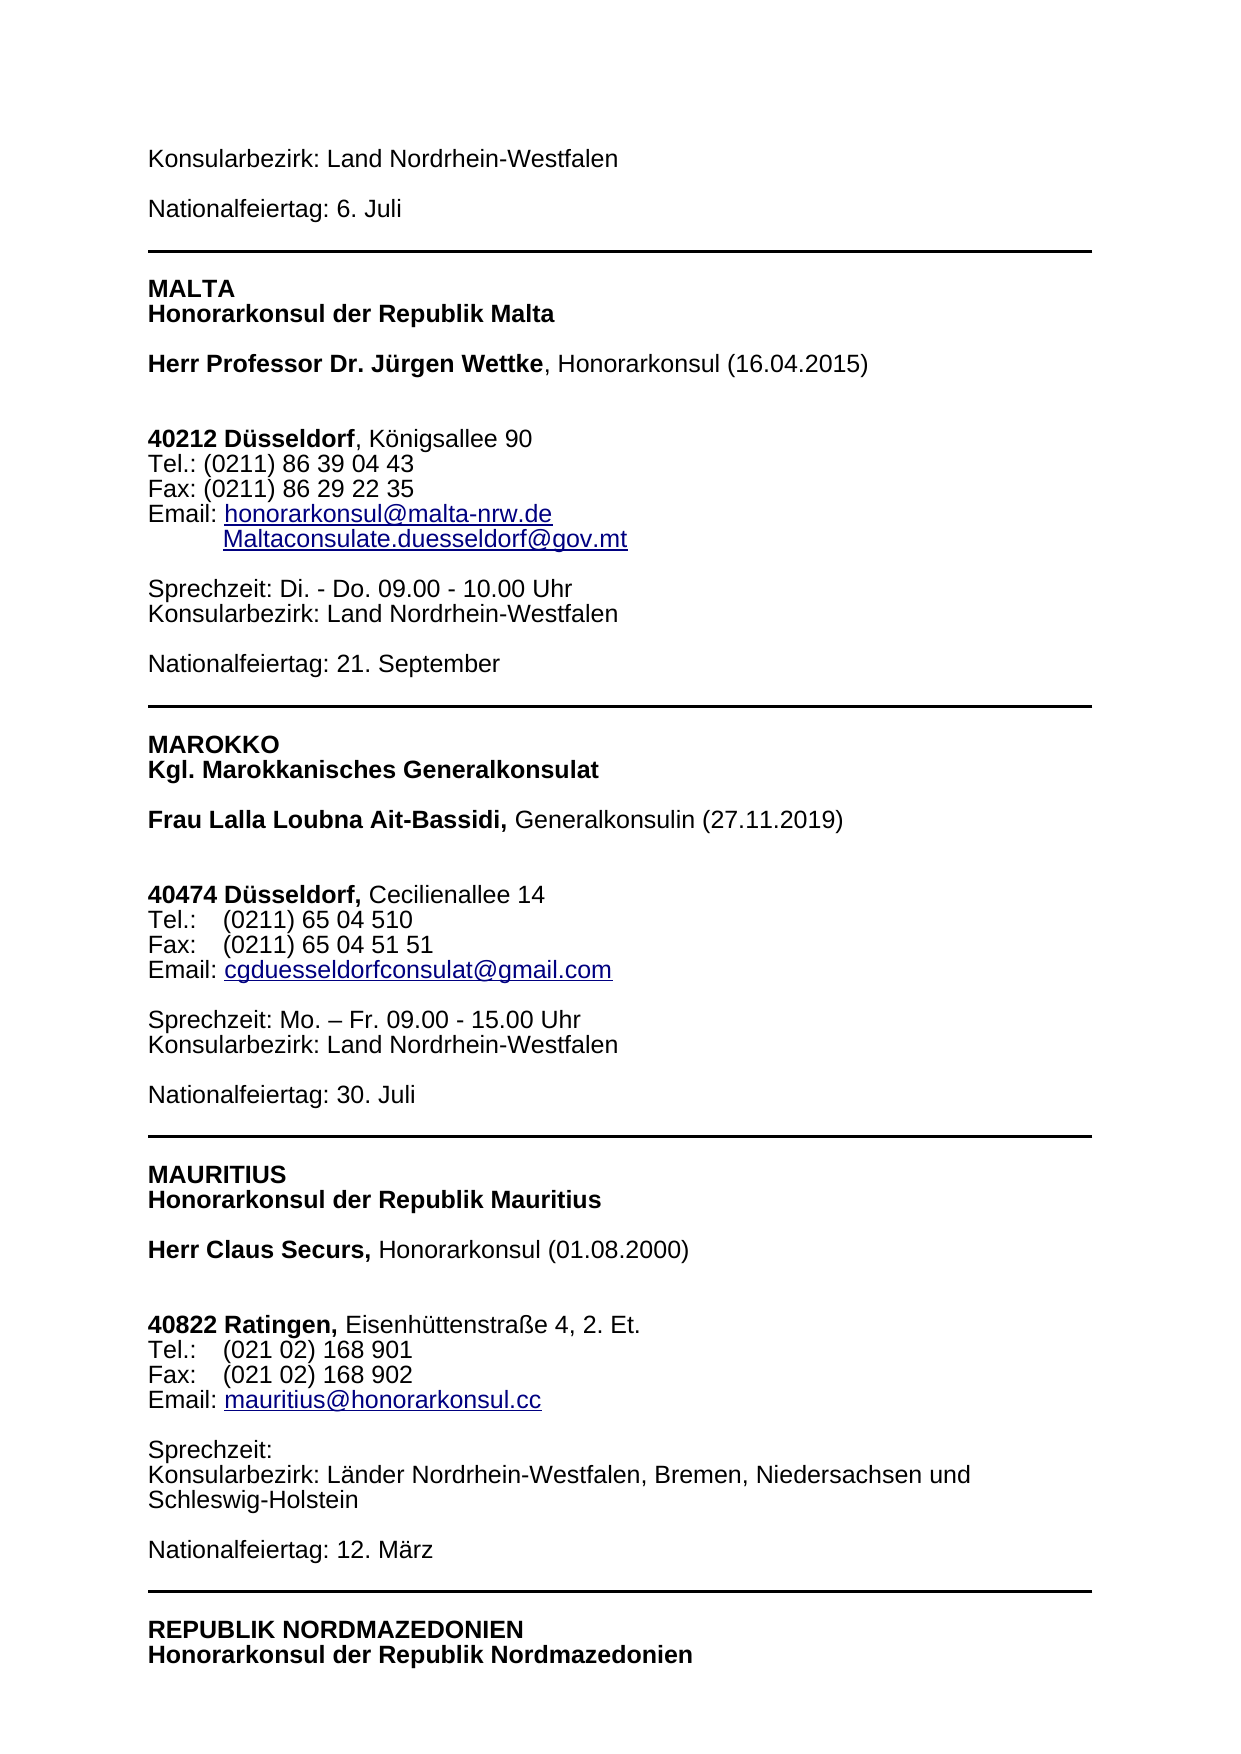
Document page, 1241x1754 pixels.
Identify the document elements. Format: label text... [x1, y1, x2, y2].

text Sprechzeit: [148, 1438, 1092, 1463]
text 40474 Düsseldorf, Cecilienallee 14 [148, 883, 1092, 908]
text Frau Lalla Loubna Ait-Bassidi, Generalkonsulin (27.11.2019) [148, 808, 1092, 833]
text MAROKKO [148, 733, 1092, 758]
text Honorarkonsul der Republik Mauritius [148, 1188, 1092, 1213]
text Email: cgduesseldorfconsulat@gmail.com [148, 958, 1092, 983]
text Sprechzeit: Di. - Do. 09.00 - 10.00 Uhr [148, 578, 1092, 603]
text Email: honorarkonsul@malta-nrw.de [148, 503, 1092, 528]
text Tel.: (021 02) 168 901 [148, 1338, 1092, 1363]
text Tel.: (0211) 65 04 510 [148, 908, 1092, 933]
text Email: mauritius@honorarkonsul.cc [148, 1388, 1092, 1413]
text Sprechzeit: Mo. – Fr. 09.00 - 15.00 Uhr [148, 1008, 1092, 1033]
text Konsularbezirk: Land Nordrhein-Westfalen [148, 603, 1092, 628]
text Herr Claus Securs, Honorarkonsul (01.08.2000) [148, 1238, 1092, 1263]
text Nationalfeiertag: 21. September [148, 653, 1092, 678]
text Honorarkonsul der Republik Nordmazedonien [148, 1643, 1092, 1668]
text Konsularbezirk: Land Nordrhein-Westfalen [148, 1033, 1092, 1058]
text 40822 Ratingen, Eisenhüttenstraße 4, 2. Et. [148, 1313, 1092, 1338]
text 40212 Düsseldorf, Königsallee 90 [148, 428, 1092, 453]
text Herr Professor Dr. Jürgen Wettke, Honorarkonsul (16.04.2015) [148, 353, 1092, 378]
text Nationalfeiertag: 12. März [148, 1538, 1092, 1563]
text Republik Nordmazedonien [148, 1618, 1092, 1643]
text Konsularbezirk: Länder Nordrhein-Westfalen, Bremen, Niedersachsen und Schleswig-Holstein [148, 1463, 1092, 1513]
text Fax: (0211) 65 04 51 51 [148, 933, 1092, 958]
text Nationalfeiertag: 30. Juli [148, 1083, 1092, 1108]
text MALTA [148, 278, 1092, 303]
text Kgl. Marokkanisches Generalkonsulat [148, 758, 1092, 783]
text Nationalfeiertag: 6. Juli [148, 198, 1092, 223]
text Konsularbezirk: Land Nordrhein-Westfalen [148, 148, 1092, 173]
text Tel.: (0211) 86 39 04 43 [148, 453, 1092, 478]
text Fax: (021 02) 168 902 [148, 1363, 1092, 1388]
text MAURITIUS [148, 1163, 1092, 1188]
text Honorarkonsul der Republik Malta [148, 303, 1092, 328]
text Maltaconsulate.duesseldorf@gov.mt [148, 528, 1092, 553]
text Fax: (0211) 86 29 22 35 [148, 478, 1092, 503]
